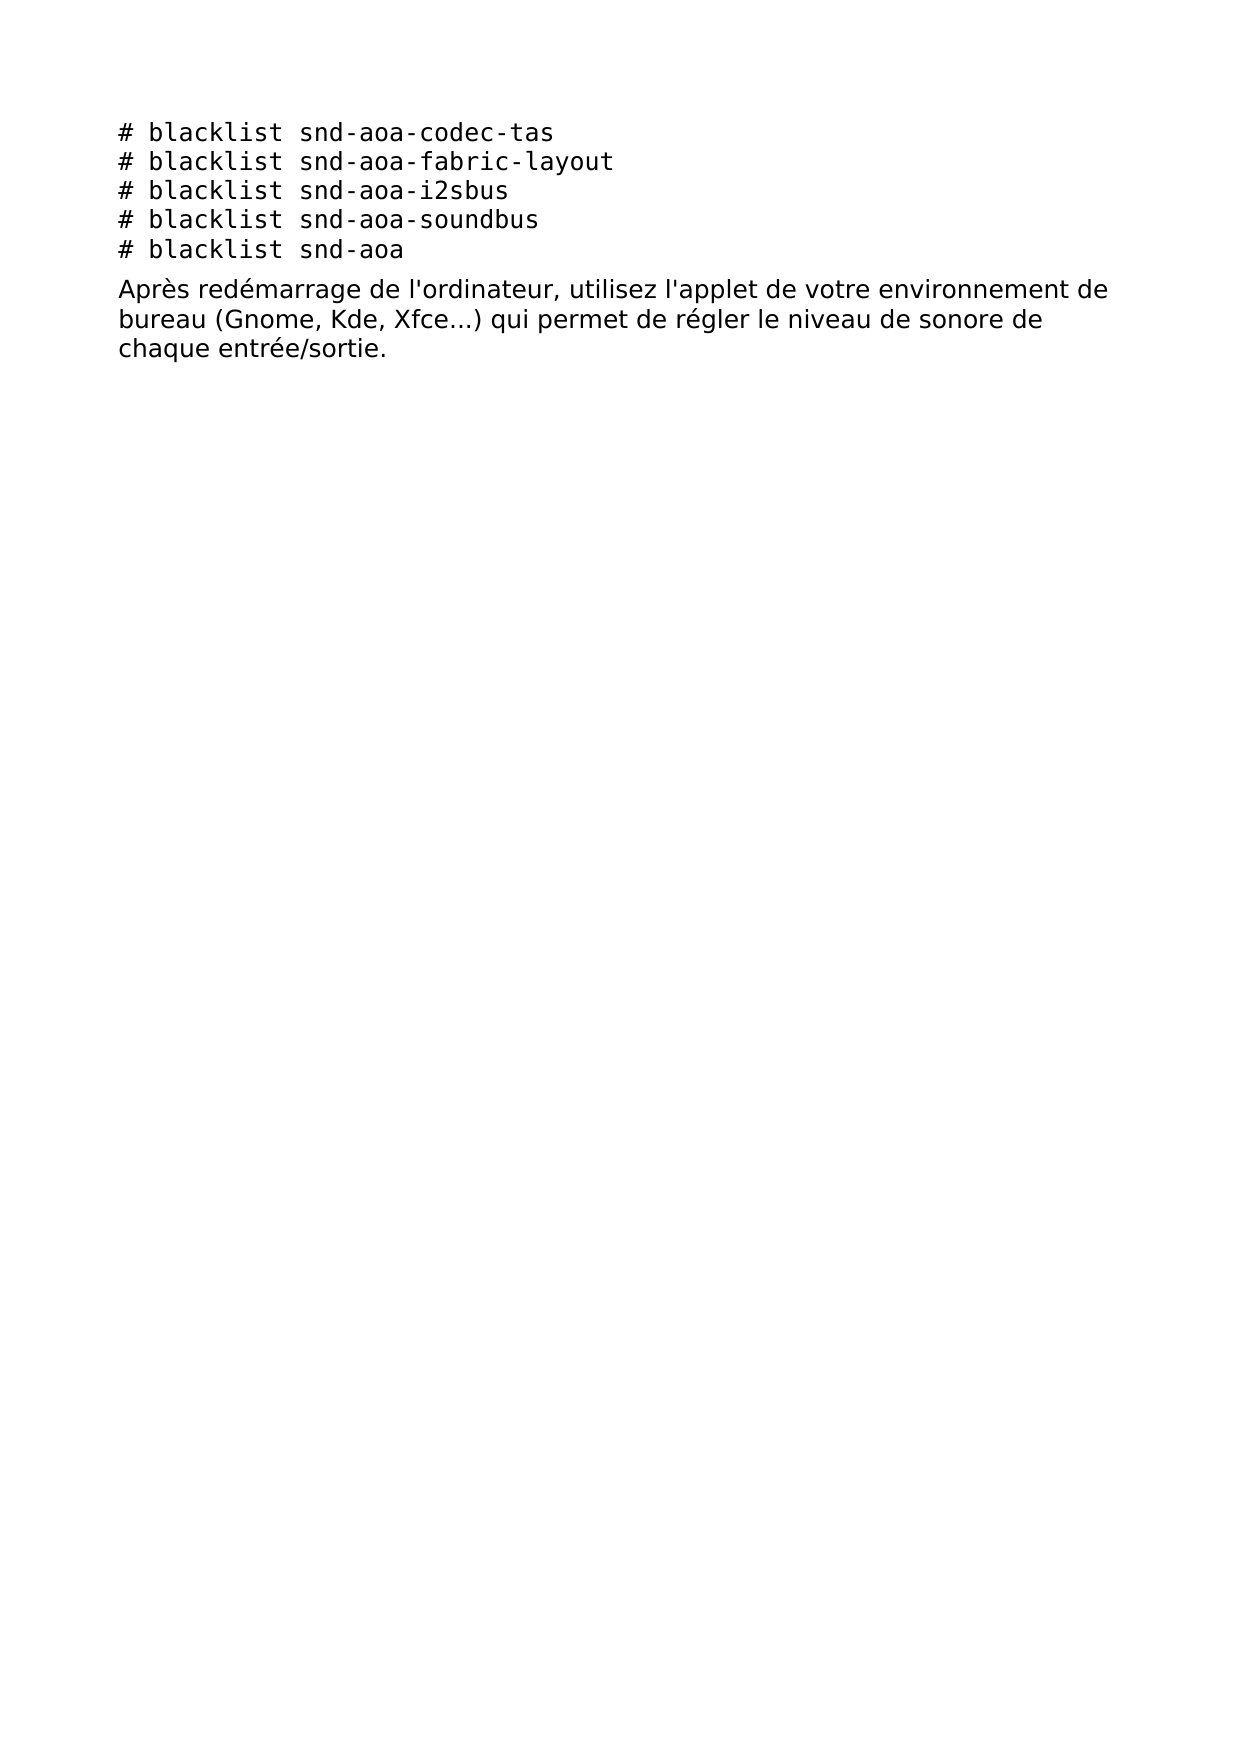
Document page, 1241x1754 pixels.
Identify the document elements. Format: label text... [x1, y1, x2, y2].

text # blacklist snd-aoa-codec-tas # blacklist snd-aoa-fabric-layout # blacklist snd-aoa-i2sbus # blacklist snd-aoa-soundbus # blacklist snd-aoa [118, 118, 1122, 264]
text Après redémarrage de l'ordinateur, utilisez l'applet de votre environnement de bureau (Gnome, Kde, Xfce...) qui permet de régler le niveau de sonore de chaque entrée/sortie. [118, 276, 1122, 363]
